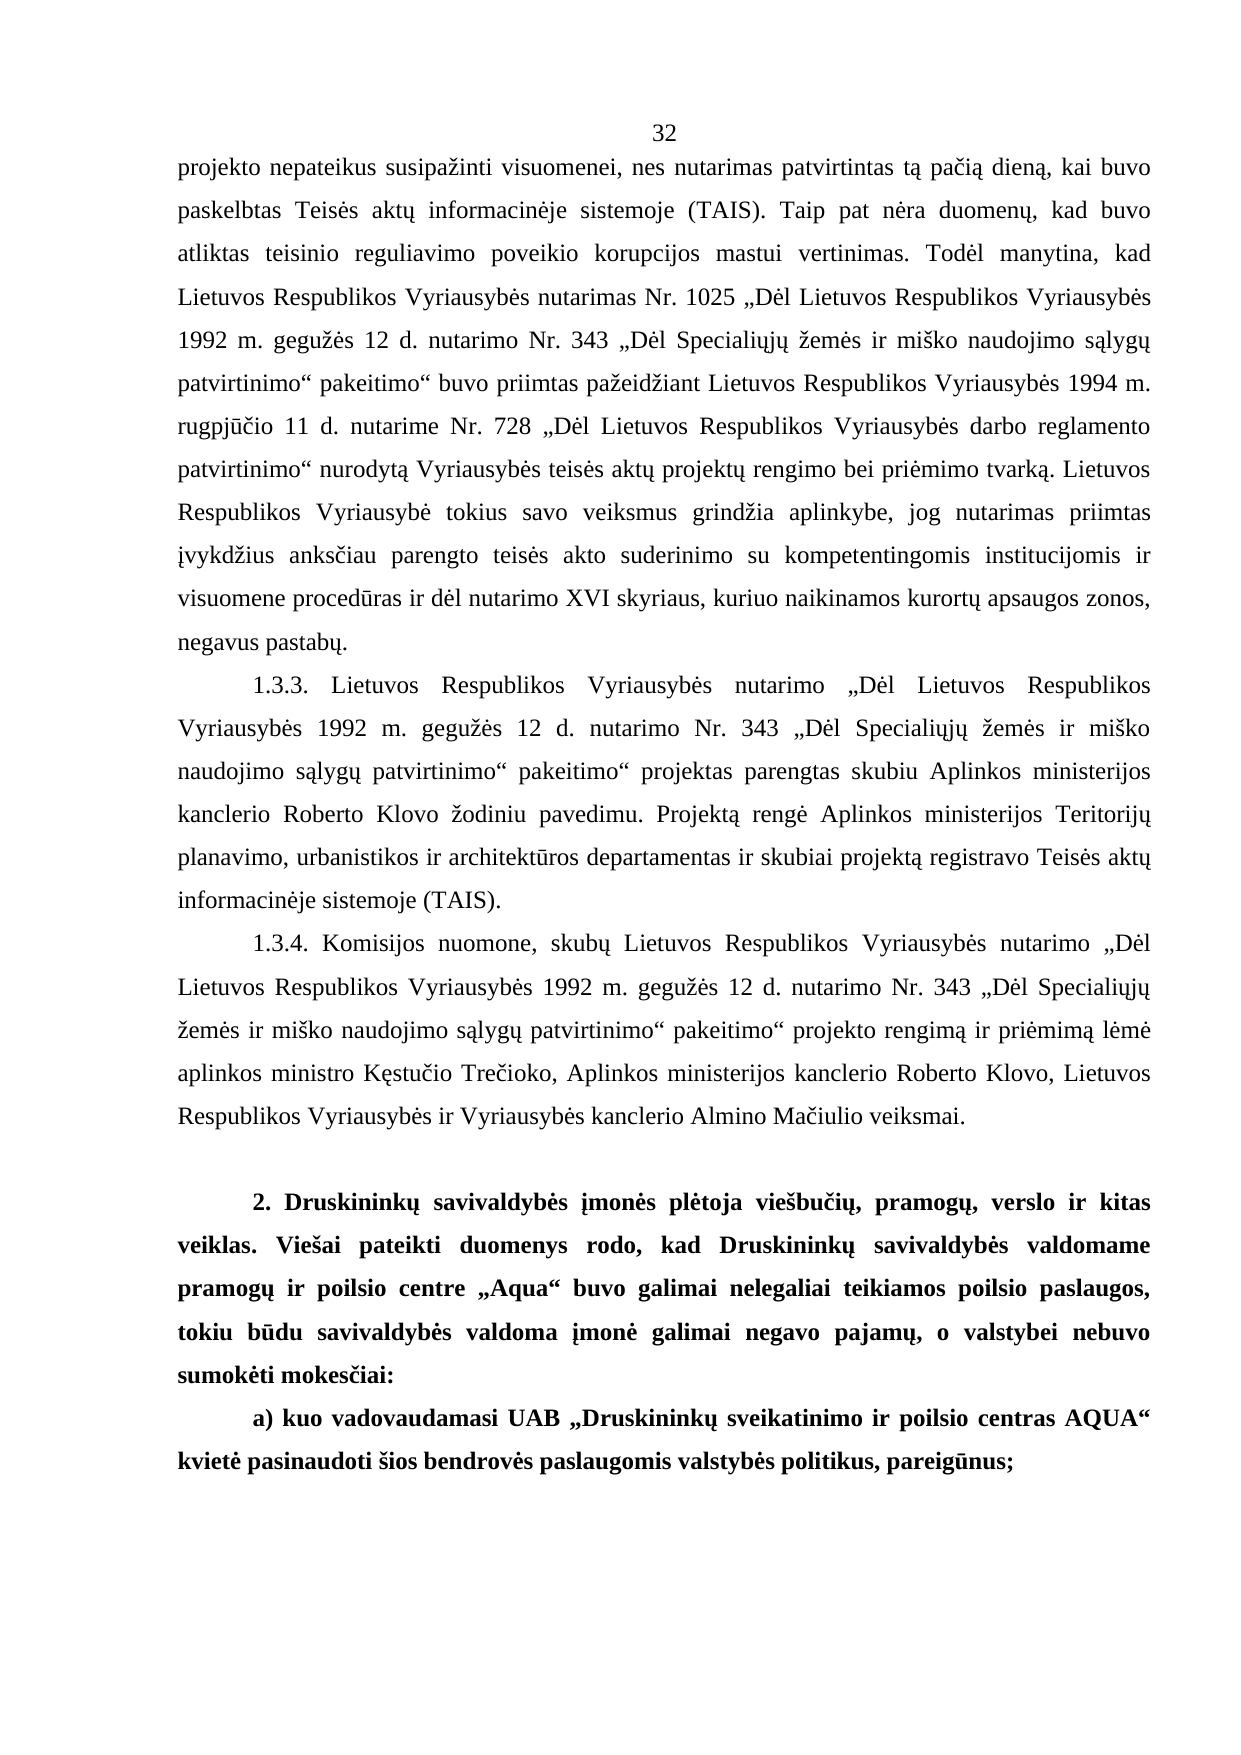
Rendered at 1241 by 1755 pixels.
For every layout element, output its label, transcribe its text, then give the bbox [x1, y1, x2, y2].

text a) kuo vadovaudamasi UAB „Druskininkų sveikatinimo ir poilsio centras AQUA“ kvietė pasinaudoti šios bendrovės paslaugomis valstybės politikus, pareigūnus; [177, 1403, 1152, 1475]
text 2. Druskininkų savivaldybės įmonės plėtoja viešbučių, pramogų, verslo ir kitas veiklas. Viešai pateikti duomenys rodo, kad Druskininkų savivaldybės valdomame pramogų ir poilsio centre „Aqua“ buvo galimai nelegaliai teikiamos poilsio paslaugos, tokiu būdu savivaldybės valdoma įmonė galimai negavo pajamų, o valstybei nebuvo sumokėti mokesčiai: [177, 1187, 1152, 1388]
text 1.3.4. Komisijos nuomone, skubų Lietuvos Respublikos Vyriausybės nutarimo „Dėl Lietuvos Respublikos Vyriausybės 1992 m. gegužės 12 d. nutarimo Nr. 343 „Dėl Specialiųjų žemės ir miško naudojimo sąlygų patvirtinimo“ pakeitimo“ projekto rengimą ir priėmimą lėmė aplinkos ministro Kęstučio Trečioko, Aplinkos ministerijos kanclerio Roberto Klovo, Lietuvos Respublikos Vyriausybės ir Vyriausybės kanclerio Almino Mačiulio veiksmai. [177, 928, 1152, 1130]
text 1.3.3. Lietuvos Respublikos Vyriausybės nutarimo „Dėl Lietuvos Respublikos Vyriausybės 1992 m. gegužės 12 d. nutarimo Nr. 343 „Dėl Specialiųjų žemės ir miško naudojimo sąlygų patvirtinimo“ pakeitimo“ projektas parengtas skubiu Aplinkos ministerijos kanclerio Roberto Klovo žodiniu pavedimu. Projektą rengė Aplinkos ministerijos Teritorijų planavimo, urbanistikos ir architektūros departamentas ir skubiai projektą registravo Teisės aktų informacinėje sistemoje (TAIS). [177, 670, 1152, 914]
text projekto nepateikus susipažinti visuomenei, nes nutarimas patvirtintas tą pačią dieną, kai buvo paskelbtas Teisės aktų informacinėje sistemoje (TAIS). Taip pat nėra duomenų, kad buvo atliktas teisinio reguliavimo poveikio korupcijos mastui vertinimas. Todėl manytina, kad Lietuvos Respublikos Vyriausybės nutarimas Nr. 1025 „Dėl Lietuvos Respublikos Vyriausybės 1992 m. gegužės 12 d. nutarimo Nr. 343 „Dėl Specialiųjų žemės ir miško naudojimo sąlygų patvirtinimo“ pakeitimo“ buvo priimtas pažeidžiant Lietuvos Respublikos Vyriausybės 1994 m. rugpjūčio 11 d. nutarime Nr. 728 „Dėl Lietuvos Respublikos Vyriausybės darbo reglamento patvirtinimo“ nurodytą Vyriausybės teisės aktų projektų rengimo bei priėmimo tvarką. Lietuvos Respublikos Vyriausybė tokius savo veiksmus grindžia aplinkybe, jog nutarimas priimtas įvykdžius anksčiau parengto teisės akto suderinimo su kompetentingomis institucijomis ir visuomene procedūras ir dėl nutarimo XVI skyriaus, kuriuo naikinamos kurortų apsaugos zonos, negavus pastabų. [177, 152, 1152, 655]
